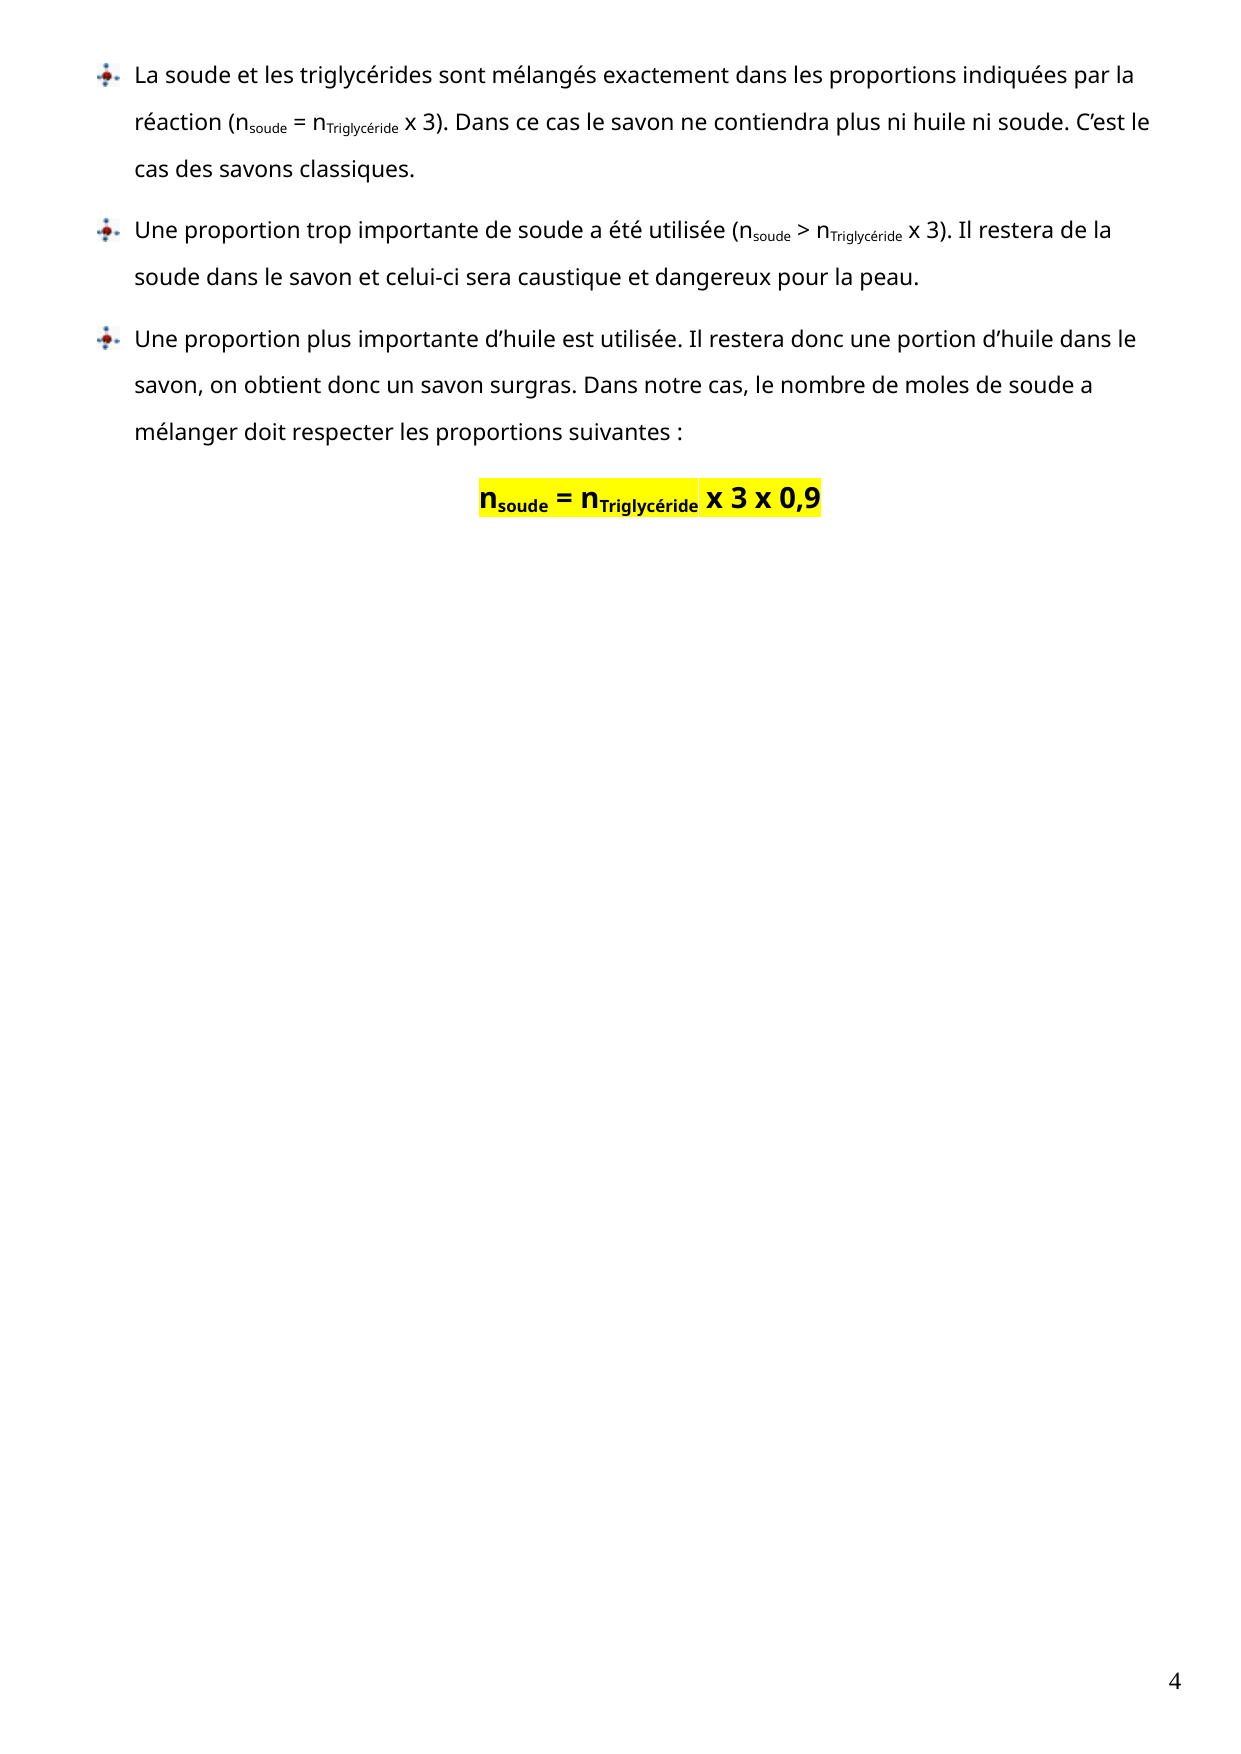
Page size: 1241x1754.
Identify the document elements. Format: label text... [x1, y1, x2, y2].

list Une proportion trop importante de soude a été utilisée (nsoude > nTriglycéride x 3). Il restera de la soude dans le savon et celui-ci sera caustique et dangereux pour la peau. [97, 214, 1181, 292]
picture [97, 326, 120, 350]
text nsoude = nTriglycéride x 3 x 0,9 [59, 478, 1181, 517]
list Une proportion plus importante d’huile est utilisée. Il restera donc une portion d’huile dans le savon, on obtient donc un savon surgras. Dans notre cas, le nombre de moles de soude a mélanger doit respecter les proportions suivantes : [97, 323, 1181, 448]
picture [97, 63, 120, 87]
list La soude et les triglycérides sont mélangés exactement dans les proportions indiquées par la réaction (nsoude = nTriglycéride x 3). Dans ce cas le savon ne contiendra plus ni huile ni soude. C’est le cas des savons classiques. [97, 59, 1181, 184]
picture [97, 218, 120, 242]
